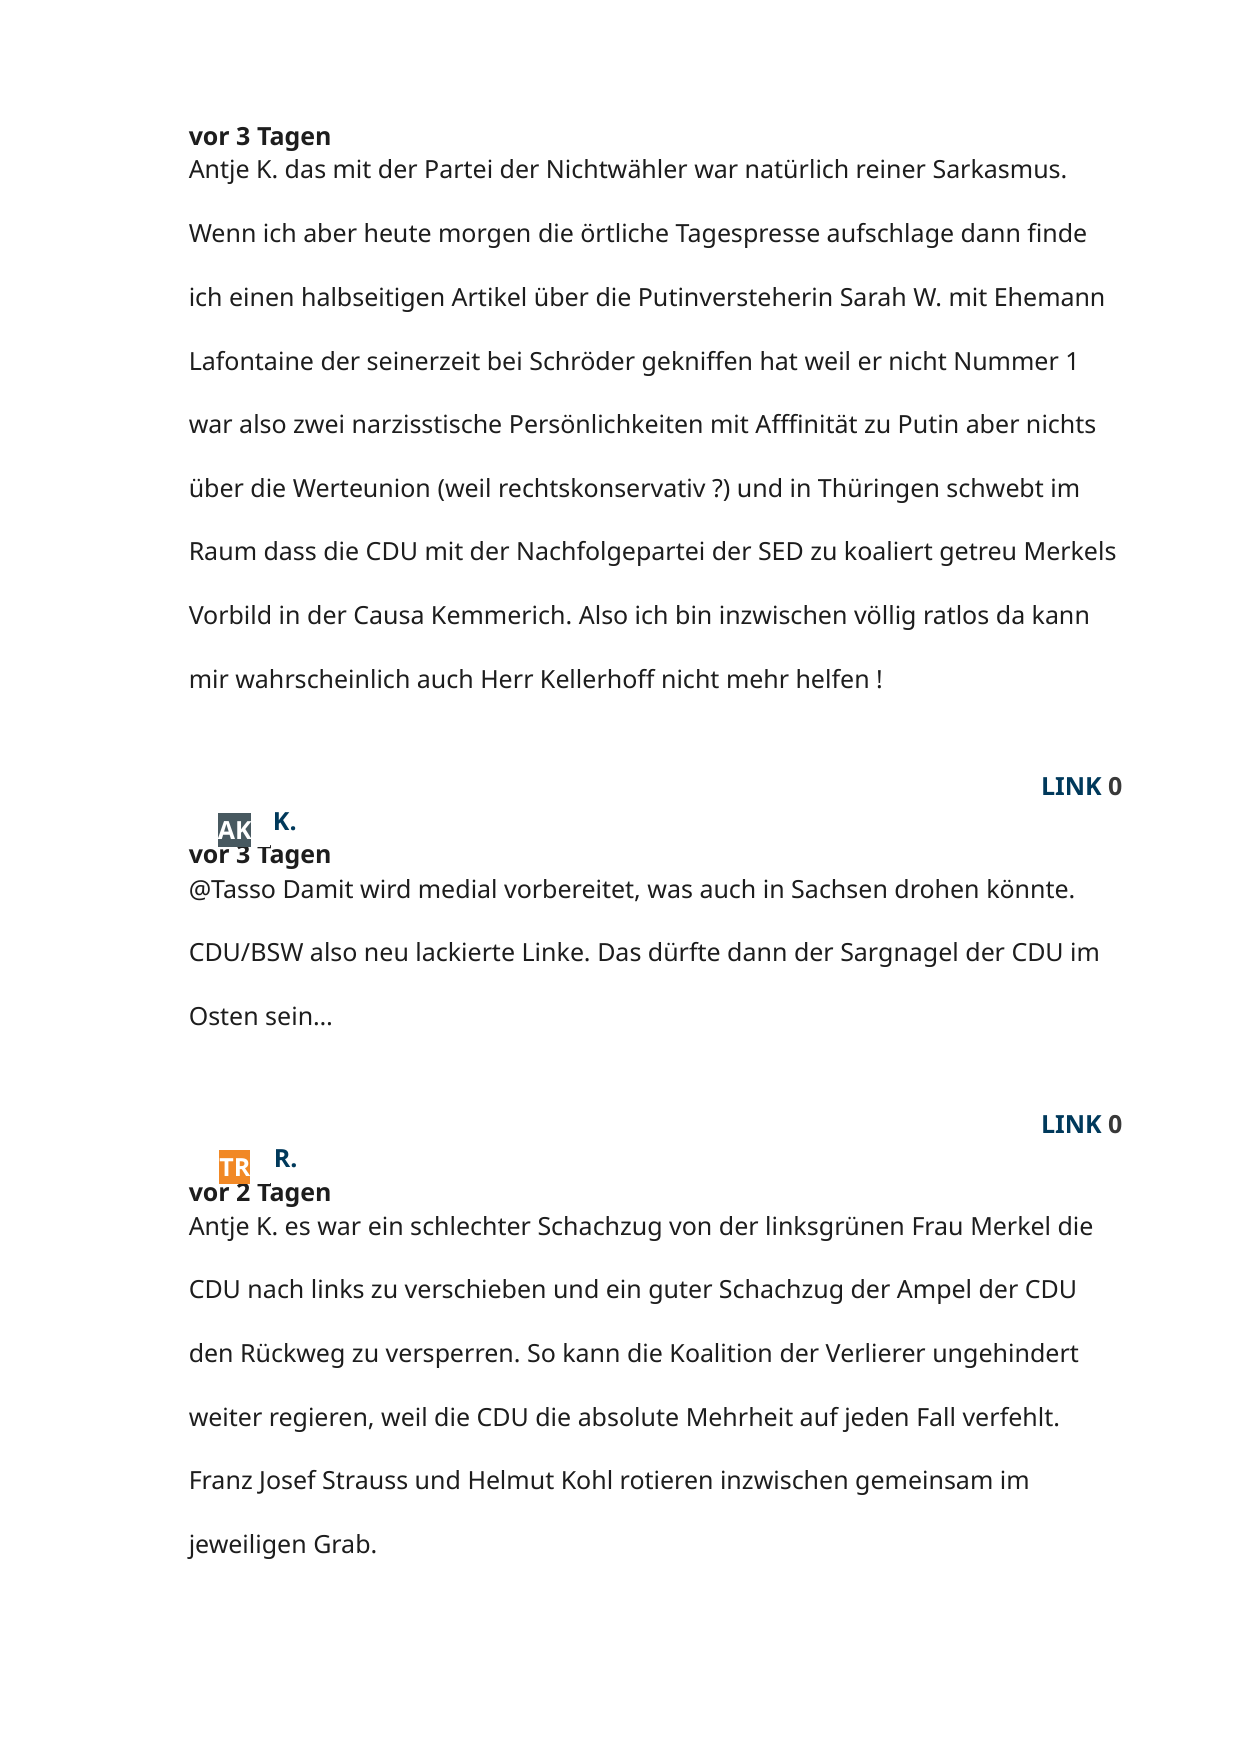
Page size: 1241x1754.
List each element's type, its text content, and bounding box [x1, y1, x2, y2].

text Tasso R. [270, 1140, 1122, 1174]
text vor 3 Tagen [188, 837, 1122, 871]
text vor 3 Tagen [188, 118, 1122, 152]
text Antje K. [270, 803, 1122, 837]
text AK [199, 803, 270, 847]
text vor 2 Tagen [188, 1174, 1122, 1208]
text LINK 0 [188, 1062, 1122, 1140]
text Antje K. es war ein schlechter Schachzug von der linksgrünen Frau Merkel die CDU nach links zu verschieben und ein guter Schachzug der Ampel der CDU den Rückweg zu versperren. So kann die Koalition der Verlierer ungehindert weiter regieren, weil die CDU die absolute Mehrheit auf jeden Fall verfehlt. Franz Josef Strauss und Helmut Kohl rotieren inzwischen gemeinsam im jeweiligen Grab. [188, 1208, 1122, 1561]
text LINK 0 [188, 725, 1122, 803]
text Antje K. das mit der Partei der Nichtwähler war natürlich reiner Sarkasmus. Wenn ich aber heute morgen die örtliche Tagespresse aufschlage dann finde ich einen halbseitigen Artikel über die Putinversteherin Sarah W. mit Ehemann Lafontaine der seinerzeit bei Schröder gekniffen hat weil er nicht Nummer 1 war also zwei narzisstische Persönlichkeiten mit Afffinität zu Putin aber nichts über die Werteunion (weil rechtskonservativ ?) und in Thüringen schwebt im Raum dass die CDU mit der Nachfolgepartei der SED zu koaliert getreu Merkels Vorbild in der Causa Kemmerich. Also ich bin inzwischen völlig ratlos da kann mir wahrscheinlich auch Herr Kellerhoff nicht mehr helfen ! [188, 152, 1122, 695]
text TR [199, 1140, 270, 1184]
text @Tasso Damit wird medial vorbereitet, was auch in Sachsen drohen könnte. CDU/BSW also neu lackierte Linke. Das dürfte dann der Sargnagel der CDU im Osten sein… [188, 871, 1122, 1033]
